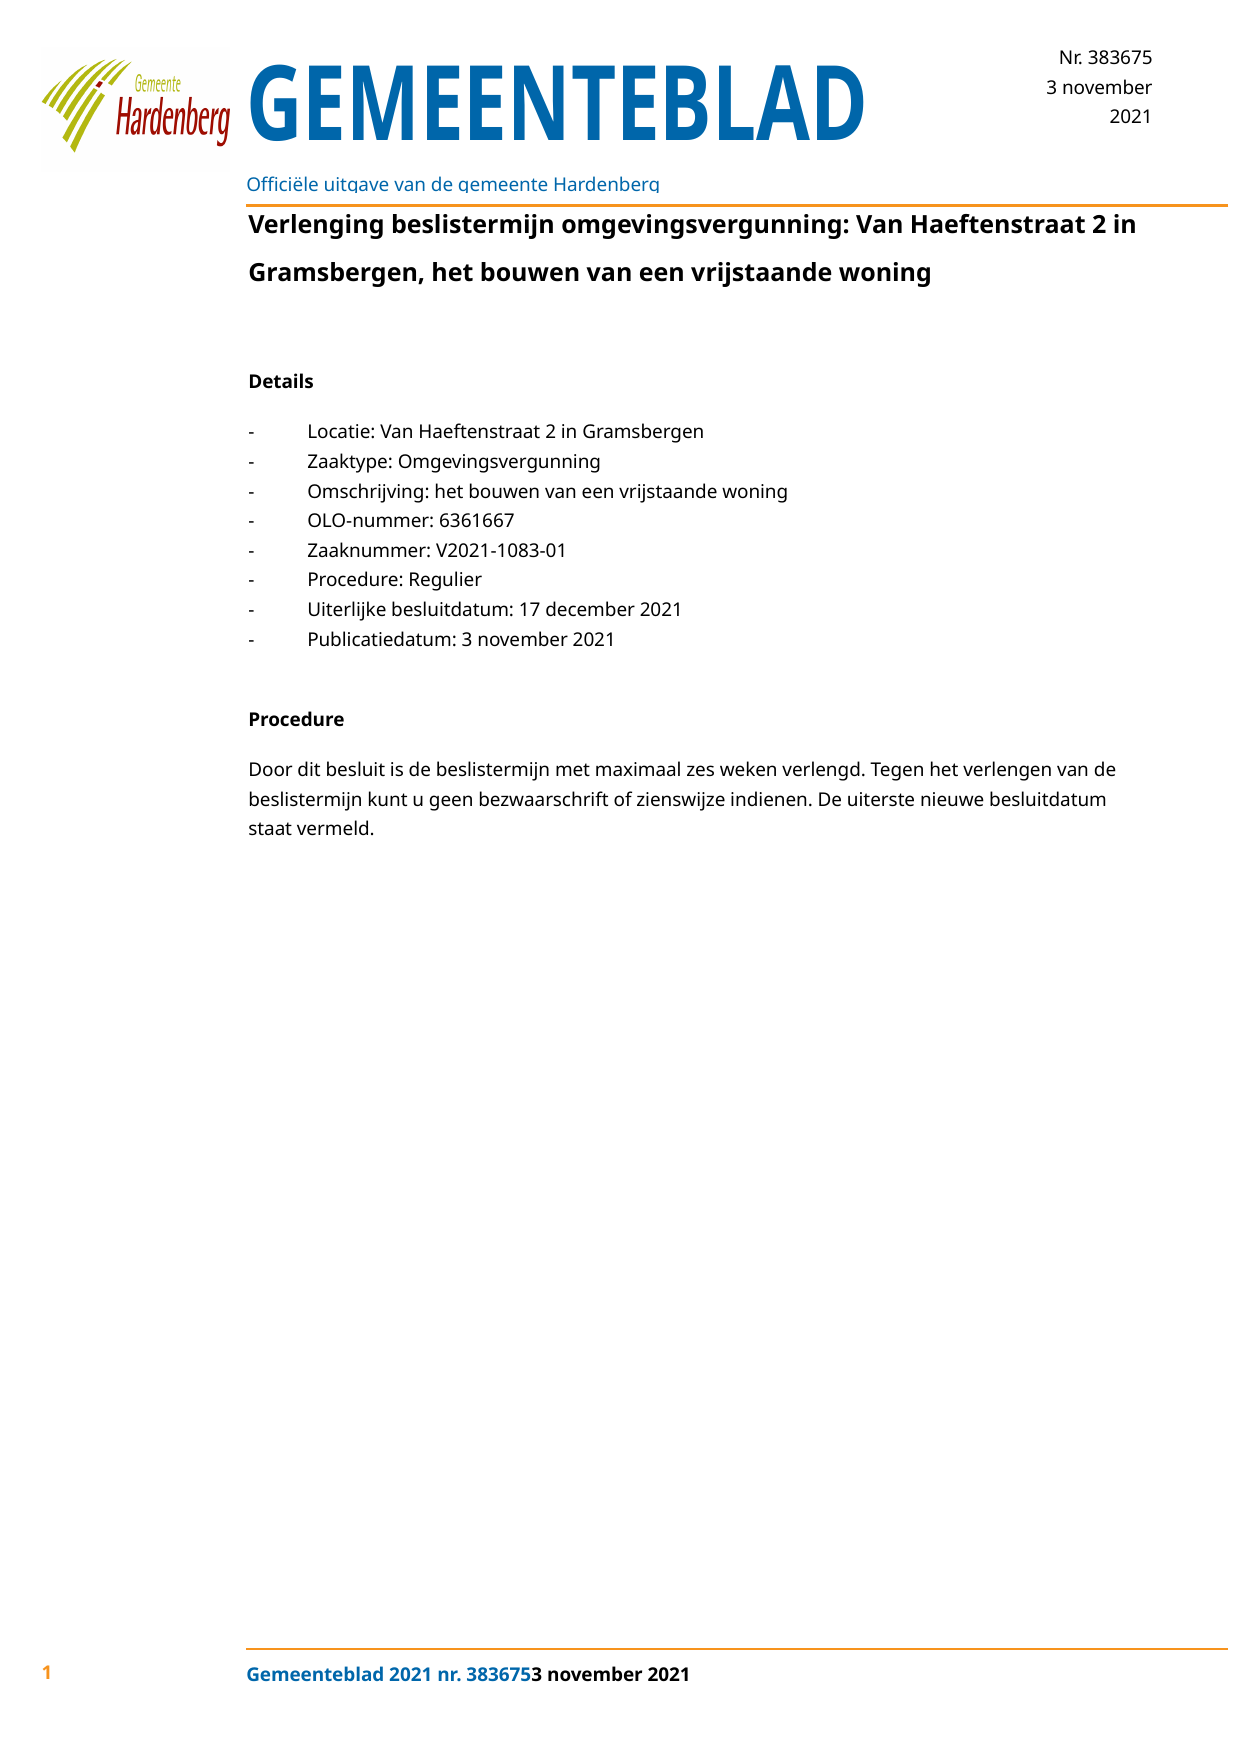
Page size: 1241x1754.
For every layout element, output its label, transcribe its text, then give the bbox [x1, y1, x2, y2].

picture [41, 47, 231, 172]
text Door dit besluit is de beslistermijn met maximaal zes weken verlengd. Tegen het verlengen van de beslistermijn kunt u geen bezwaarschrift of zienswijze indienen. De uiterste nieuwe besluitdatum staat vermeld. [248, 756, 1152, 841]
list Publicatiedatum: 3 november 2021 [248, 626, 1152, 652]
list Uiterlijke besluitdatum: 17 december 2021 [248, 596, 1152, 622]
list Zaaktype: Omgevingsvergunning [248, 448, 1152, 474]
list OLO-nummer: 6361667 [248, 507, 1152, 533]
list Zaaknummer: V2021-1083-01 [248, 537, 1152, 563]
text Procedure [248, 706, 1152, 732]
list Omschrijving: het bouwen van een vrijstaande woning [248, 478, 1152, 504]
list Locatie: Van Haeftenstraat 2 in Gramsbergen [248, 419, 1152, 444]
text Verlenging beslistermijn omgevingsvergunning: Van Haeftenstraat 2 in Gramsbergen, het bouwen van een vrijstaande woning [248, 207, 1152, 288]
list Procedure: Regulier [248, 567, 1152, 592]
text Details [248, 368, 1152, 394]
